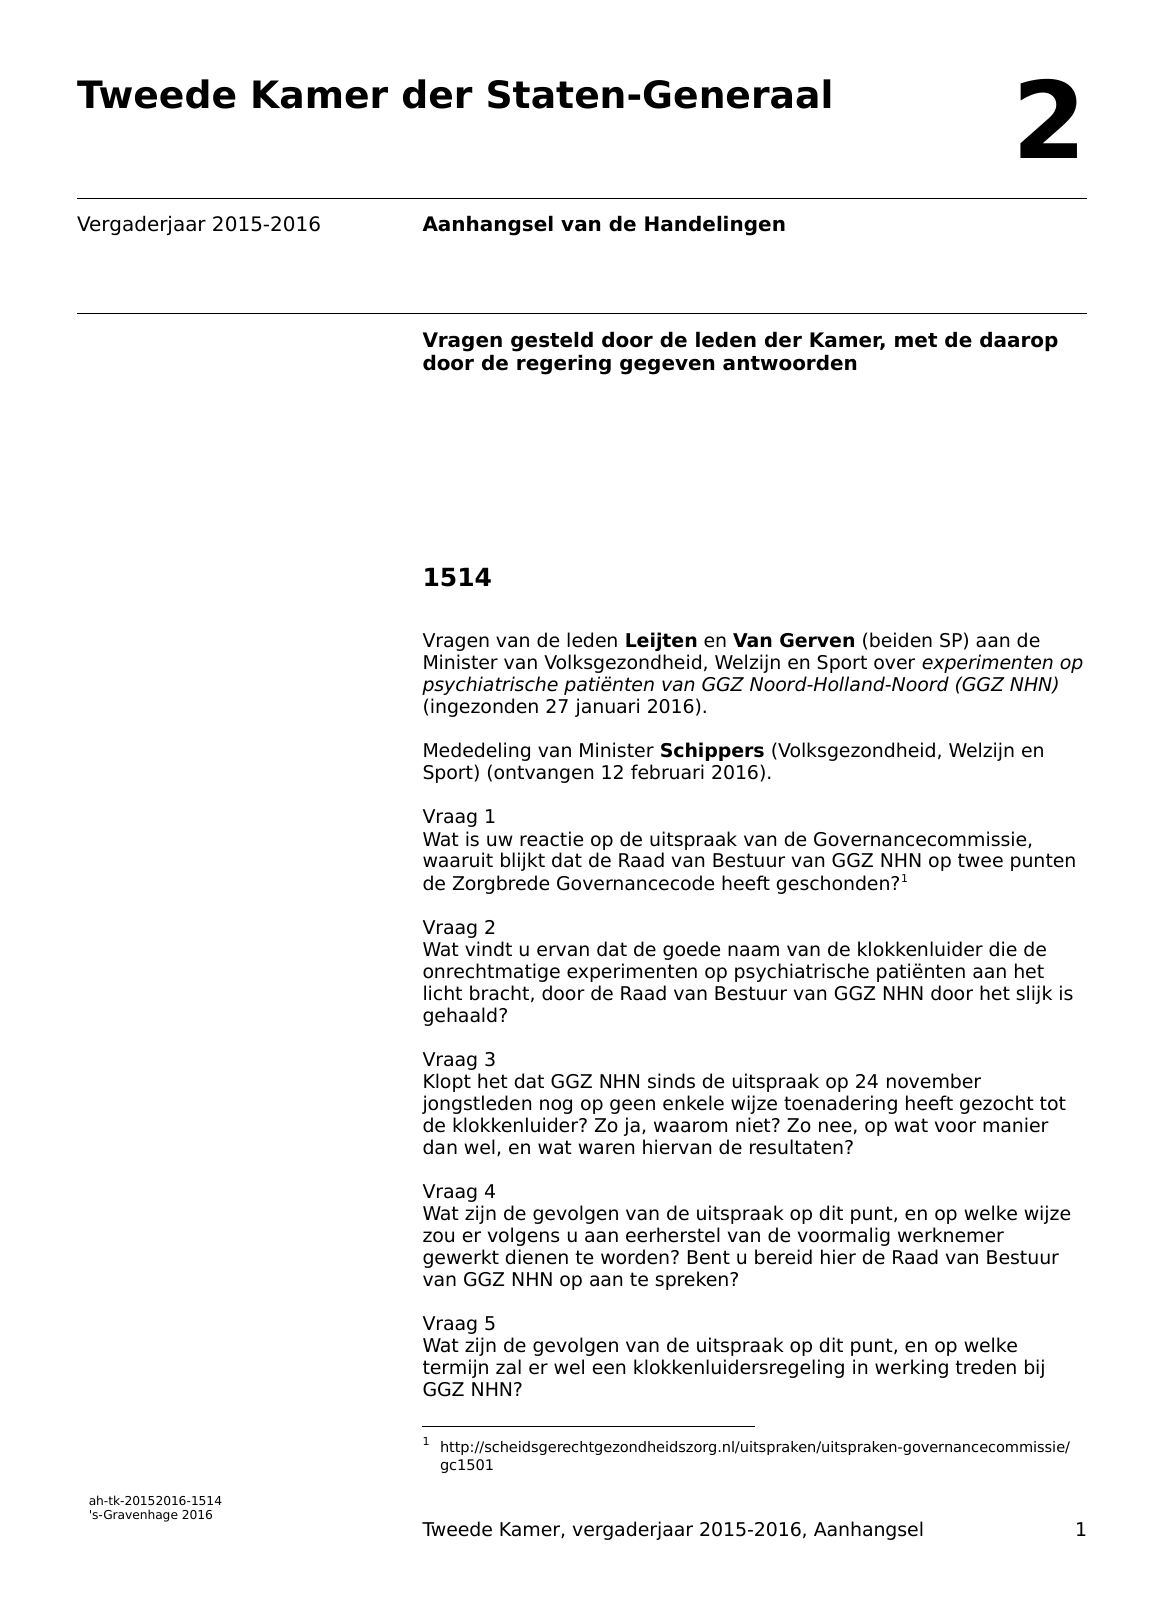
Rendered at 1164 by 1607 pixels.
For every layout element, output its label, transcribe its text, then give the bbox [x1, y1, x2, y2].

text Vraag 3 [422, 1049, 1087, 1071]
text Wat vindt u ervan dat de goede naam van de klokkenluider die de onrechtmatige experimenten op psychiatrische patiënten aan het licht bracht, door de Raad van Bestuur van GGZ NHN door het slijk is gehaald? [422, 938, 1087, 1026]
text http://scheidsgerechtgezondheidszorg.nl/uitspraken/uitspraken-governancecommissie/gc1501 [422, 1435, 1087, 1474]
text Wat zijn de gevolgen van de uitspraak op dit punt, en op welke wijze zou er volgens u aan eerherstel van de voormalig werknemer gewerkt dienen te worden? Bent u bereid hier de Raad van Bestuur van GGZ NHN op aan te spreken? [422, 1203, 1087, 1291]
text ah-tk-20152016-1514 [88, 1494, 323, 1508]
text Vraag 4 [422, 1181, 1087, 1203]
table_cell [77, 314, 422, 375]
text Vraag 2 [422, 917, 1087, 938]
table_cell Vergaderjaar 2015-2016 [77, 199, 422, 313]
text 1514 [422, 563, 1087, 592]
text Wat zijn de gevolgen van de uitspraak op dit punt, en op welke termijn zal er wel een klokkenluidersregeling in werking treden bij GGZ NHN? [422, 1335, 1087, 1401]
text Klopt het dat GGZ NHN sinds de uitspraak op 24 november jongstleden nog op geen enkele wijze toenadering heeft gezocht tot de klokkenluider? Zo ja, waarom niet? Zo nee, op wat voor manier dan wel, en wat waren hiervan de resultaten? [422, 1071, 1087, 1158]
table_cell Vragen gesteld door de leden der Kamer, met de daarop door de regering gegeven antwoorden [422, 314, 1087, 375]
text Vragen van de leden Leijten en Van Gerven (beiden SP) aan de Minister van Volksgezondheid, Welzijn en Sport over experimenten op psychiatrische patiënten van GGZ Noord-Holland-Noord (GGZ NHN) (ingezonden 27 januari 2016). [422, 630, 1087, 718]
text 's-Gravenhage 2016 [88, 1508, 323, 1522]
table_header 2 [886, 59, 1087, 198]
text Vraag 1 [422, 806, 1087, 828]
text Wat is uw reactie op de uitspraak van de Governancecommissie, waaruit blijkt dat de Raad van Bestuur van GGZ NHN op twee punten de Zorgbrede Governancecode heeft geschonden? [422, 828, 1087, 894]
text Vraag 5 [422, 1313, 1087, 1335]
table_header Tweede Kamer der Staten-Generaal [77, 59, 886, 198]
text Mededeling van Minister Schippers (Volksgezondheid, Welzijn en Sport) (ontvangen 12 februari 2016). [422, 740, 1087, 784]
table_cell Aanhangsel van de Handelingen [422, 199, 1087, 313]
